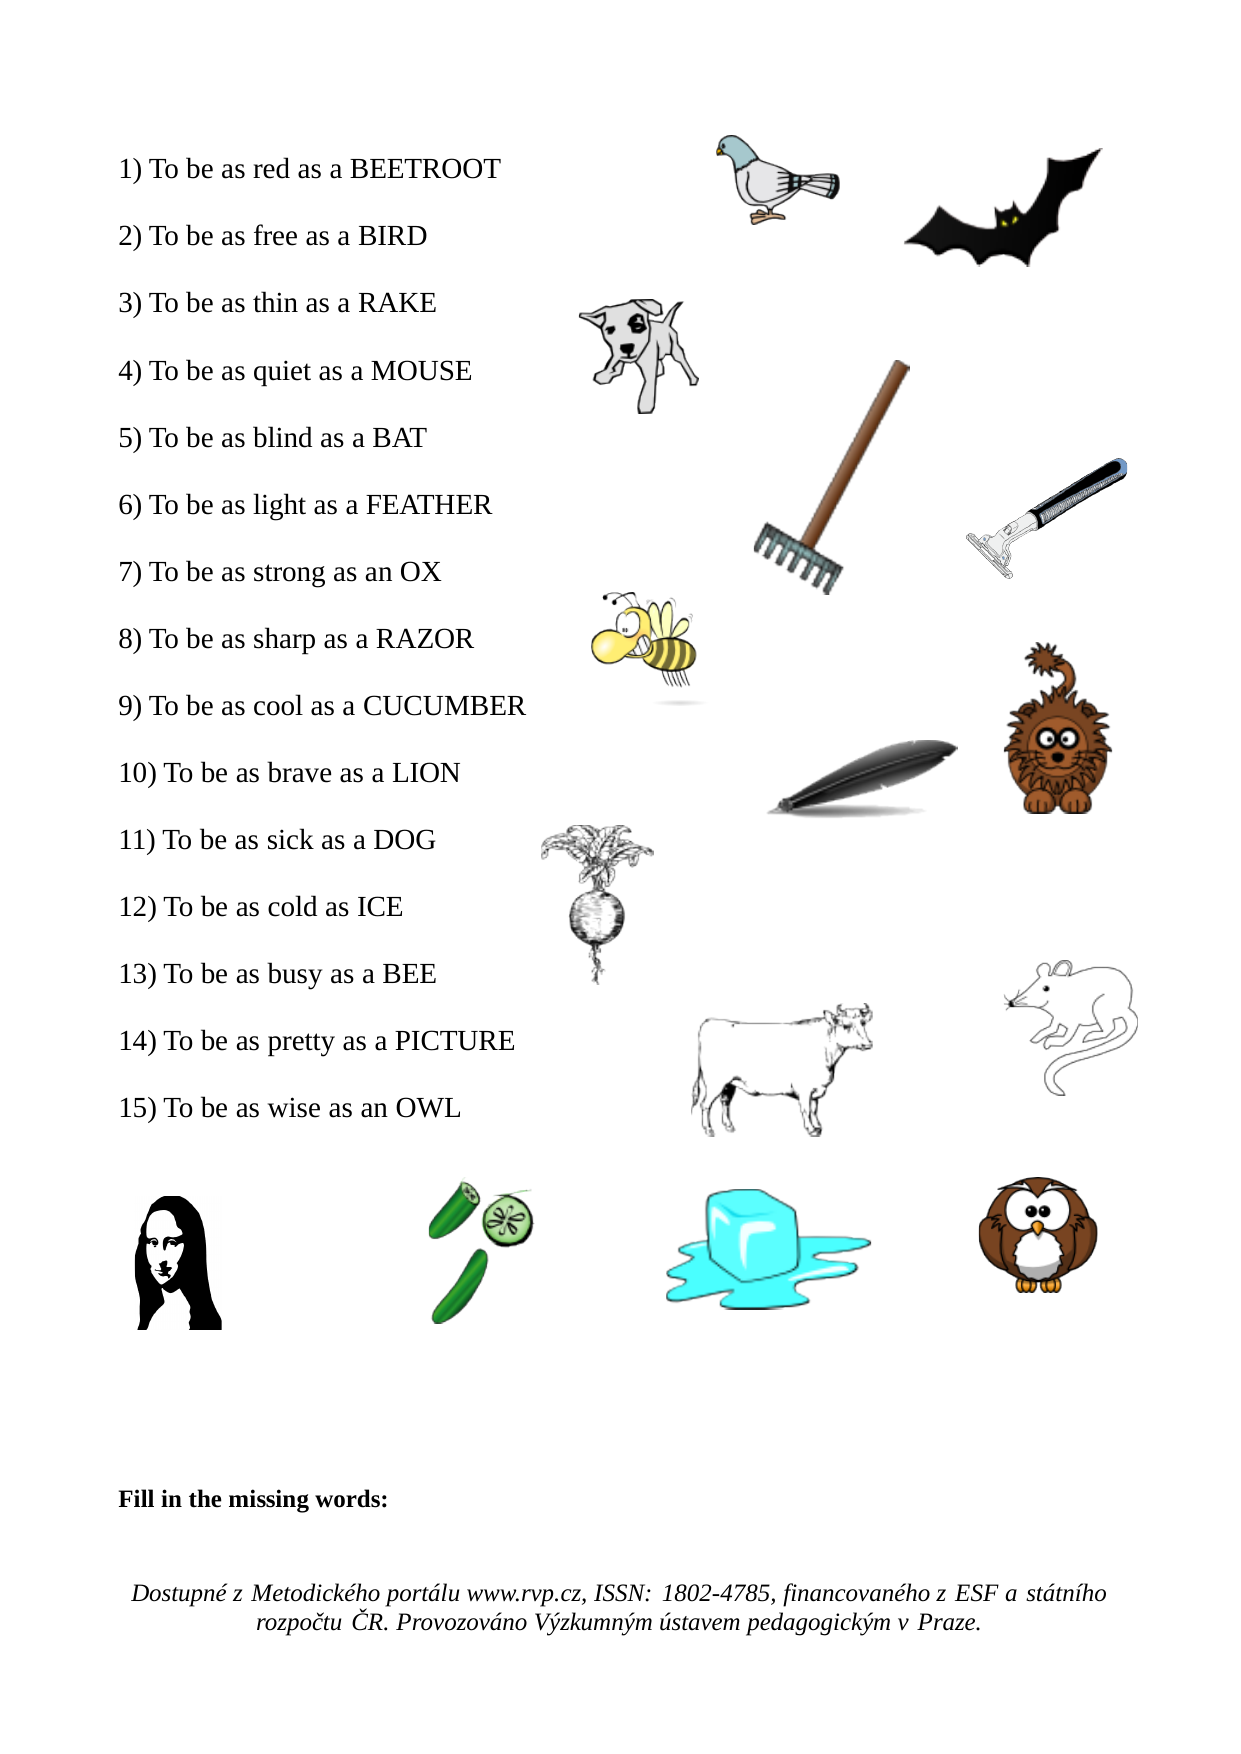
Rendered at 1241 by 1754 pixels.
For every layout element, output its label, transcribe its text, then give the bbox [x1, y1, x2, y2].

text Fill in the missing words: [118, 1484, 1122, 1513]
text 14) To be as pretty as a PICTURE [118, 1024, 690, 1057]
text 13) To be as busy as a BEE [118, 957, 1139, 1098]
picture [903, 148, 1103, 267]
picture [134, 1196, 222, 1330]
text [655, 889, 1122, 923]
text [701, 353, 1122, 596]
text 3) To be as thin as a RAKE [118, 286, 1122, 415]
picture [591, 592, 710, 706]
text 11) To be as sick as a DOG [118, 822, 1122, 986]
text 15) To be as wise as an OWL [118, 1091, 690, 1124]
text [841, 152, 902, 185]
text 6) To be as light as a FEATHER [118, 487, 752, 521]
picture [666, 1189, 872, 1310]
picture [428, 1177, 535, 1324]
picture [978, 1177, 1098, 1293]
text [911, 487, 964, 521]
picture [966, 458, 1128, 579]
text 8) To be as sharp as a RAZOR [118, 621, 589, 655]
text [874, 1091, 1122, 1124]
picture [1003, 960, 1138, 1096]
text 7) To be as strong as an OX [118, 554, 752, 588]
picture [766, 740, 958, 822]
picture [716, 135, 840, 225]
text 9) To be as cool as a CUCUMBER [118, 688, 1002, 722]
picture [1003, 642, 1113, 814]
text 12) To be as cold as ICE [118, 889, 539, 923]
text 1) To be as red as a BEETROOT [118, 152, 714, 185]
text 5) To be as blind as a BAT [118, 420, 752, 453]
text 4) To be as quiet as a MOUSE [118, 353, 577, 386]
text [1104, 152, 1122, 185]
text 2) To be as free as a BIRD [118, 219, 902, 252]
text [911, 554, 1122, 588]
text [874, 1024, 1002, 1057]
text 10) To be as brave as a LION [118, 755, 764, 789]
text [1104, 219, 1122, 252]
picture [541, 825, 654, 985]
text [911, 420, 1122, 453]
text [711, 621, 1122, 816]
picture [753, 360, 910, 595]
text [959, 755, 1002, 789]
picture [578, 299, 699, 414]
picture [691, 1003, 873, 1137]
